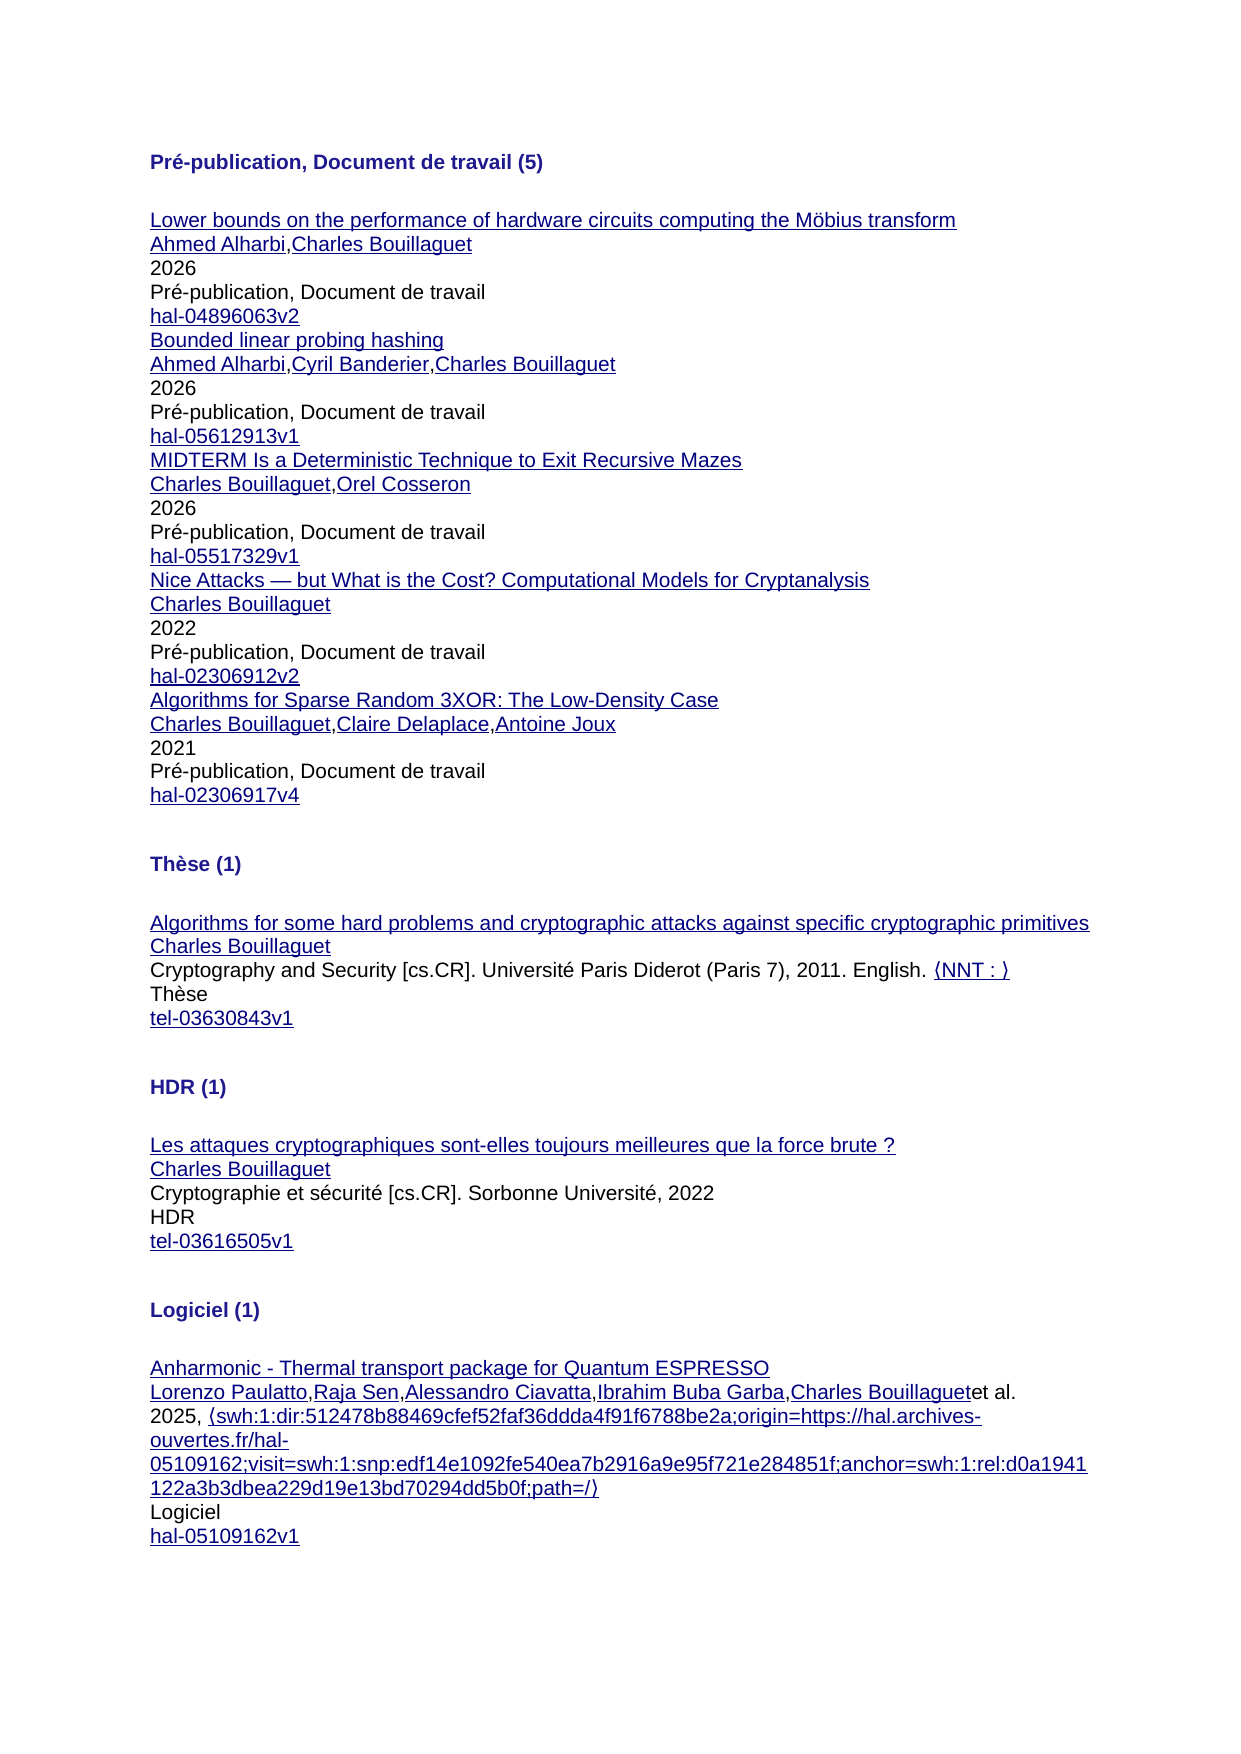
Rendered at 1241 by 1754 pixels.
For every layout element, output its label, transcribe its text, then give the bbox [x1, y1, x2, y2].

subtitle Thèse (1) [150, 852, 1090, 876]
subtitle HDR (1) [150, 1075, 1090, 1099]
subtitle Pré-publication, Document de travail (5) [150, 150, 1090, 174]
table_header Anharmonic - Thermal transport package for Quantum ESPRESSO Lorenzo Paulatto,Raja Sen,Alessandro Ciavatta,Ibrahim Buba Garba,Charles Bouillaguetet al. 2025, ⟨swh:1:dir:512478b88469cfef52faf36ddda4f91f6788be2a;origin=https://hal.archives-ouvertes.fr/hal-05109162;visit=swh:1:snp:edf14e1092fe540ea7b2916a9e95f721e284851f;anchor=swh:1:rel:d0a1941122a3b3dbea229d19e13bd70294dd5b0f;path=/⟩ Logiciel hal-05109162v1 [150, 1356, 1090, 1548]
table_header Lower bounds on the performance of hardware circuits computing the Möbius transform Ahmed Alharbi,Charles Bouillaguet 2026 Pré-publication, Document de travail hal-04896063v2 [150, 208, 1090, 328]
subtitle Logiciel (1) [150, 1298, 1090, 1322]
table_header Les attaques cryptographiques sont-elles toujours meilleures que la force brute ? Charles Bouillaguet Cryptographie et sécurité [cs.CR]. Sorbonne Université, 2022 HDR tel-03616505v1 [150, 1133, 1090, 1253]
table_cell Nice Attacks — but What is the Cost? Computational Models for Cryptanalysis Charles Bouillaguet 2022 Pré-publication, Document de travail hal-02306912v2 [150, 568, 1090, 687]
table_cell Algorithms for Sparse Random 3XOR: The Low-Density Case Charles Bouillaguet,Claire Delaplace,Antoine Joux 2021 Pré-publication, Document de travail hal-02306917v4 [150, 688, 1090, 807]
table_header Algorithms for some hard problems and cryptographic attacks against specific cryptographic primitives [150, 910, 1090, 931]
table_cell Bounded linear probing hashing Ahmed Alharbi,Cyril Banderier,Charles Bouillaguet 2026 Pré-publication, Document de travail hal-05612913v1 [150, 328, 1090, 448]
table_header Charles Bouillaguet Cryptography and Security [cs.CR]. Université Paris Diderot (Paris 7), 2011. English. ⟨NNT : ⟩ Thèse tel-03630843v1 [150, 932, 1090, 1030]
table_cell MIDTERM Is a Deterministic Technique to Exit Recursive Mazes Charles Bouillaguet,Orel Cosseron 2026 Pré-publication, Document de travail hal-05517329v1 [150, 448, 1090, 568]
